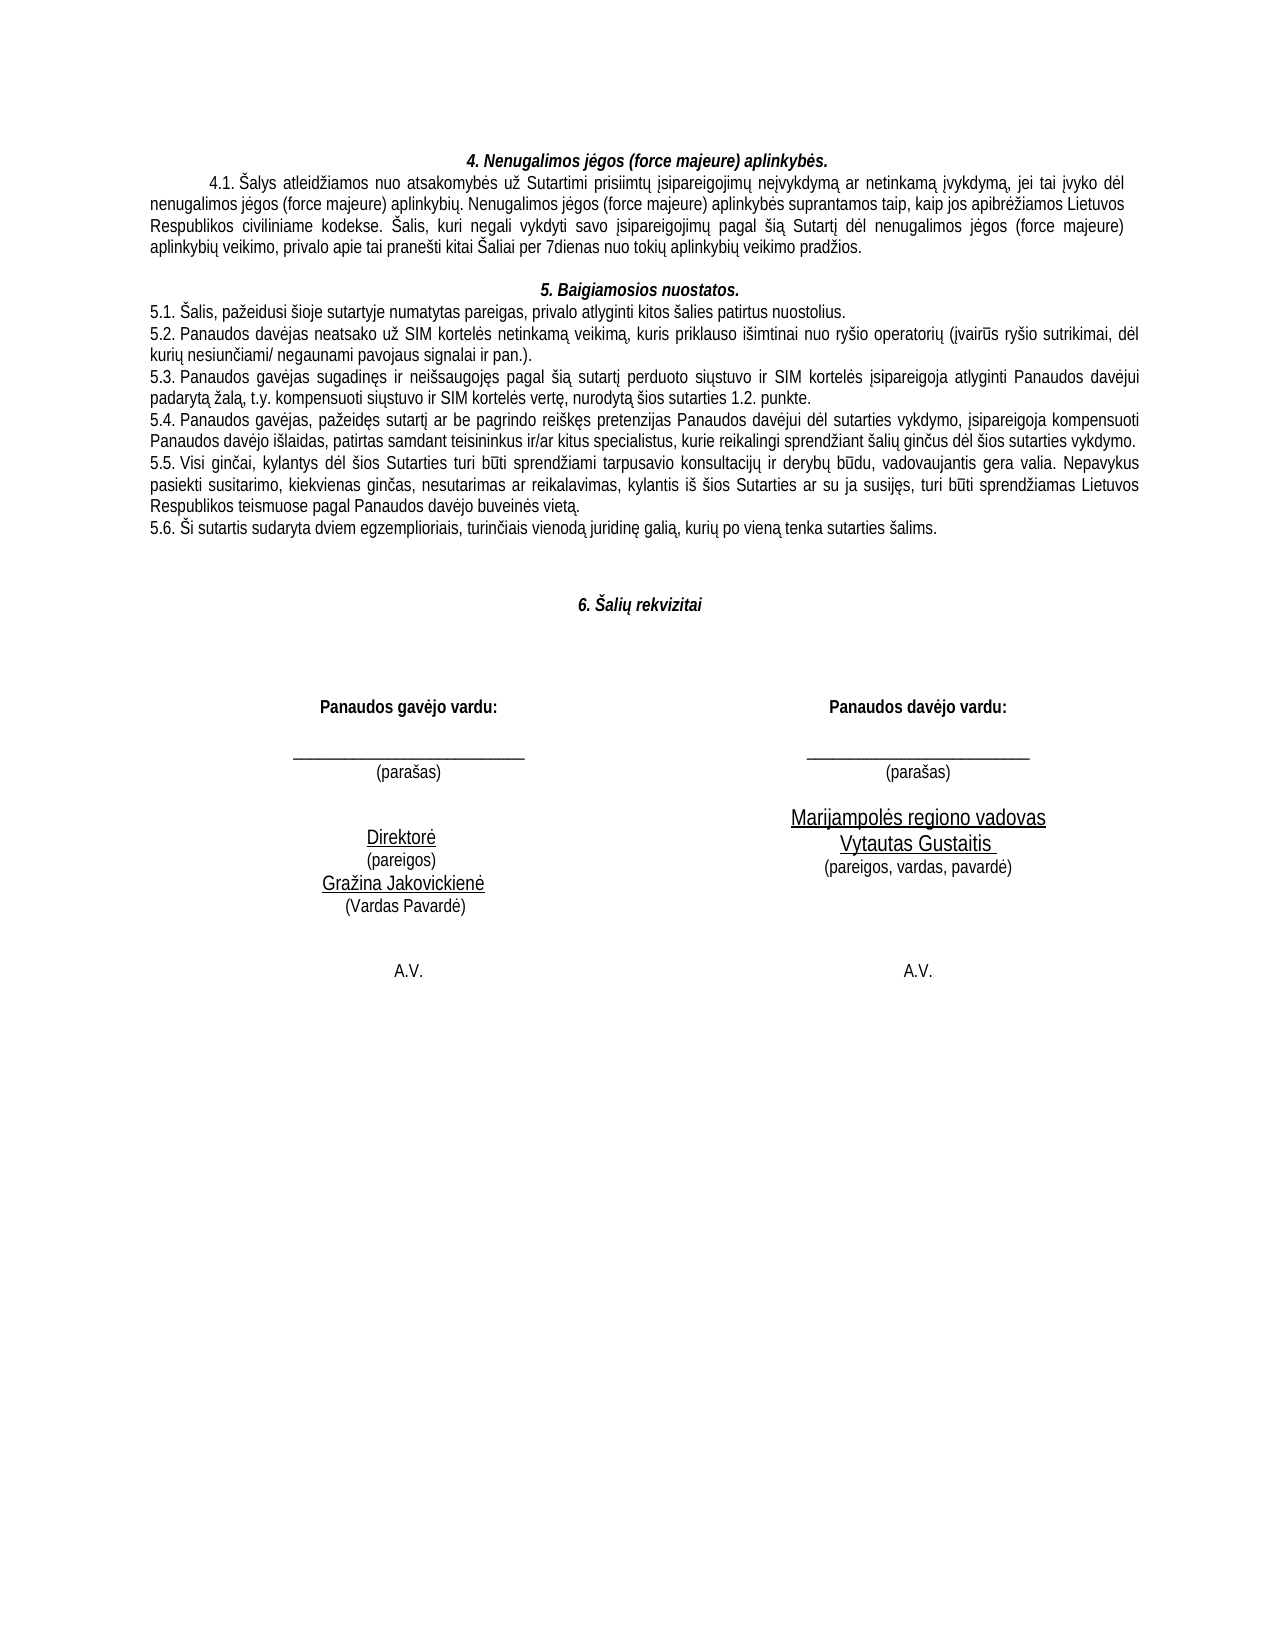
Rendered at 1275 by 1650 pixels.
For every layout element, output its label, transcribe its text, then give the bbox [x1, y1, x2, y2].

list Visi ginčai, kylantys dėl šios Sutarties turi būti sprendžiami tarpusavio konsultacijų ir derybų būdu, vadovaujantis gera valia. Nepavykus pasiekti susitarimo, kiekvienas ginčas, nesutarimas ar reikalavimas, kylantis iš šios Sutarties ar su ja susijęs, turi būti sprendžiamas Lietuvos Respublikos teismuose pagal Panaudos davėjo buveinės vietą. [150, 452, 1140, 517]
list Ši sutartis sudaryta dviem egzemplioriais, turinčiais vienodą juridinę galią, kurių po vieną tenka sutarties šalims. [150, 517, 1140, 538]
list Šalys atleidžiamos nuo atsakomybės už Sutartimi prisiimtų įsipareigojimų neįvykdymą ar netinkamą įvykdymą, jei tai įvyko dėl nenugalimos jėgos (force majeure) aplinkybių. Nenugalimos jėgos (force majeure) aplinkybės suprantamos taip, kaip jos apibrėžiamos Lietuvos Respublikos civiliniame kodekse. Šalis, kuri negali vykdyti savo įsipareigojimų pagal šią Sutartį dėl nenugalimos jėgos (force majeure) aplinkybių veikimo, privalo apie tai pranešti kitai Šaliai per 7dienas nuo tokių aplinkybių veikimo pradžios. [150, 172, 1125, 258]
list Panaudos davėjas neatsako už SIM kortelės netinkamą veikimą, kuris priklauso išimtinai nuo ryšio operatorių (įvairūs ryšio sutrikimai, dėl kurių nesiunčiami/ negaunami pavojaus signalai ir pan.). [150, 322, 1140, 366]
list Panaudos gavėjas sugadinęs ir neišsaugojęs pagal šią sutartį perduoto siųstuvo ir SIM kortelės įsipareigoja atlyginti Panaudos davėjui padarytą žalą, t.y. kompensuoti siųstuvo ir SIM kortelės vertę, nurodytą šios sutarties 1.2. punkte. [150, 366, 1140, 409]
list Panaudos gavėjas, pažeidęs sutartį ar be pagrindo reiškęs pretenzijas Panaudos davėjui dėl sutarties vykdymo, įsipareigoja kompensuoti Panaudos davėjo išlaidas, patirtas samdant teisininkus ir/ar kitus specialistus, kurie reikalingi sprendžiant šalių ginčus dėl šios sutarties vykdymo. [150, 409, 1140, 452]
table_cell A.V. [641, 960, 1180, 1003]
list Nenugalimos jėgos (force majeure) aplinkybės. [180, 150, 1125, 172]
table_cell A.V. [161, 960, 641, 1003]
list Šalis, pažeidusi šioje sutartyje numatytas pareigas, privalo atlyginti kitos šalies patirtus nuostolius. [150, 301, 1140, 322]
table_header Panaudos gavėjo vardu: ___________________________ (parašas) Direktorė (pareigos) Gražina Jakovickienė (Vardas Pavardė) [161, 696, 641, 959]
list Šalių rekvizitai [150, 594, 1140, 615]
table_header Panaudos davėjo vardu: __________________________ (parašas) Marijampolės regiono vadovas Vytautas Gustaitis (pareigos, vardas, pavardė) [641, 696, 1180, 959]
list Baigiamosios nuostatos. [150, 279, 1140, 301]
